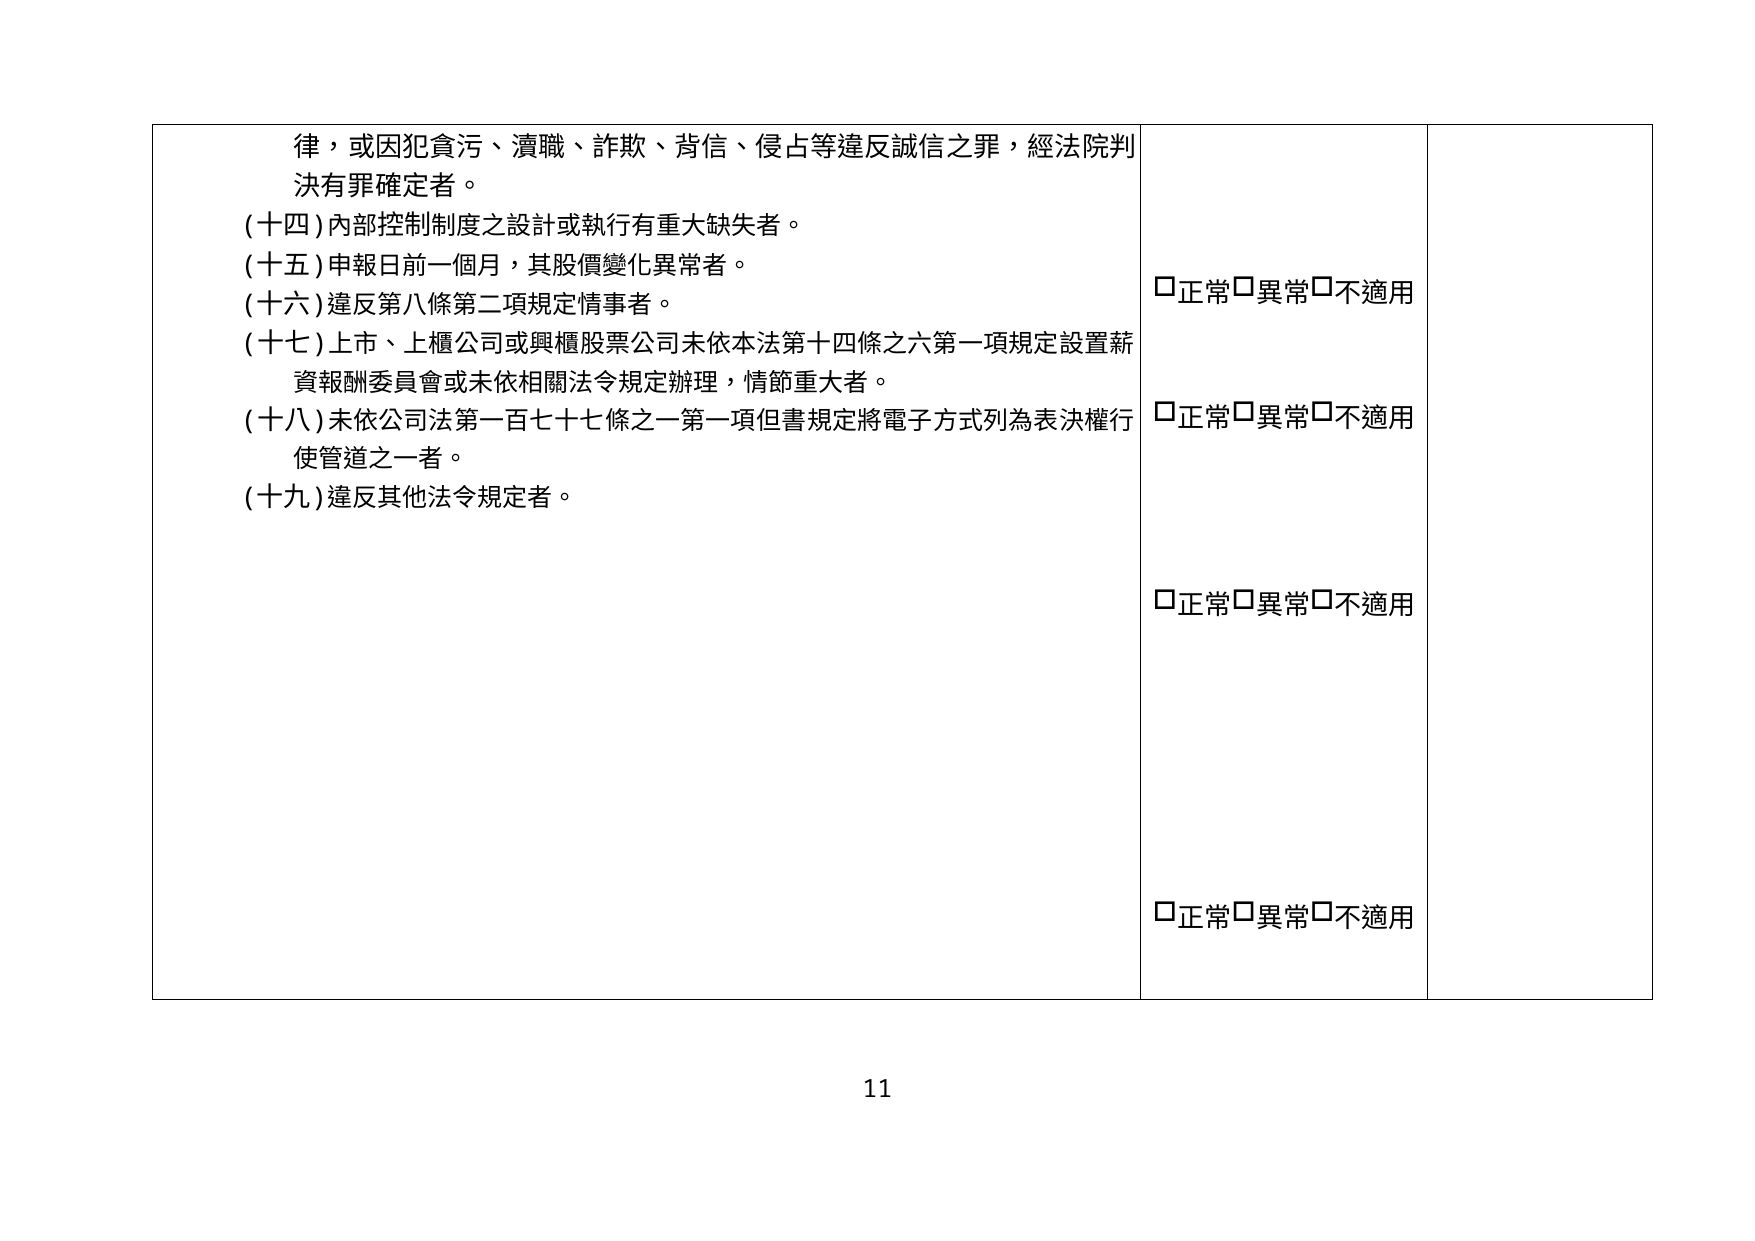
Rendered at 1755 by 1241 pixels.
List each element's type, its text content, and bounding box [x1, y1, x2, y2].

table_cell 律，或因犯貪污、瀆職、詐欺、背信、侵占等違反誠信之罪，經法院判決有罪確定者。 (十四)內部控制制度之設計或執行有重大缺失者。 (十五)申報日前一個月，其股價變化異常者。 (十六)違反第八條第二項規定情事者。 (十七)上市、上櫃公司或興櫃股票公司未依本法第十四條之六第一項規定設置薪資報酬委員會或未依相關法令規定辦理，情節重大者。 (十八)未依公司法第一百七十七條之一第一項但書規定將電子方式列為表決權行使管道之一者。 (十九)違反其他法令規定者。 [153, 125, 1140, 999]
table_cell 正常異常不適用 正常異常不適用 正常異常不適用 正常異常不適用 [1141, 125, 1427, 999]
table_cell [1428, 125, 1652, 999]
